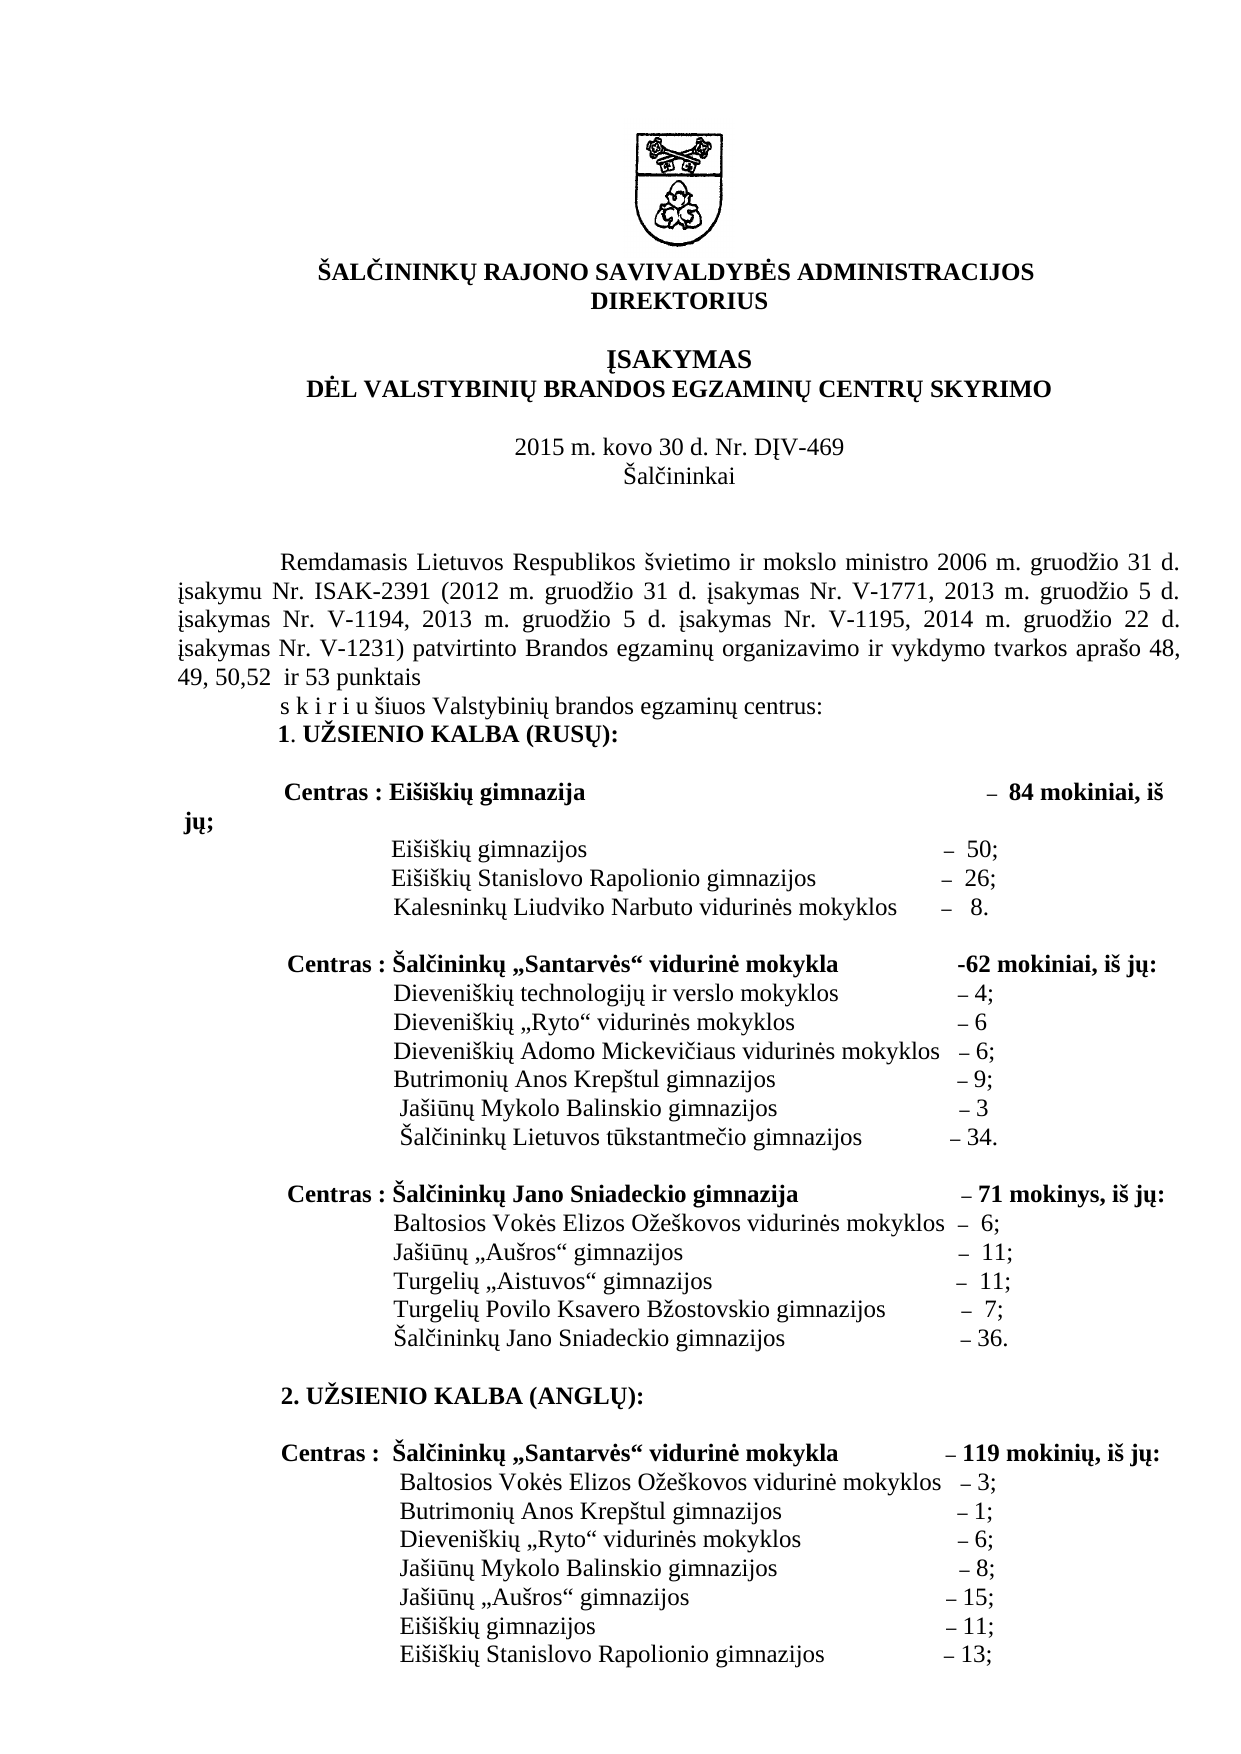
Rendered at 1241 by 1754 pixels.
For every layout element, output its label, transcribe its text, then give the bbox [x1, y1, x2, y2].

text ĮSAKYMAS [177, 343, 1181, 374]
text Jašiūnų „Aušros“ gimnazijos – 15; [281, 1582, 1181, 1611]
text Dieveniškių Adomo Mickevičiaus vidurinės mokyklos – 6; [281, 1036, 1181, 1064]
text Centras : Šalčininkų „Santarvės“ vidurinė mokykla -62 mokiniai, iš jų: [281, 949, 1181, 978]
text Remdamasis Lietuvos Respublikos švietimo ir mokslo ministro 2006 m. gruodžio 31 d. įsakymu Nr. ISAK-2391 (2012 m. gruodžio 31 d. įsakymas Nr. V-1771, 2013 m. gruodžio 5 d. įsakymas Nr. V-1194, 2013 m. gruodžio 5 d. įsakymas Nr. V-1195, 2014 m. gruodžio 22 d. įsakymas Nr. V-1231) patvirtinto Brandos egzaminų organizavimo ir vykdymo tvarkos aprašo 48, 49, 50,52 ir 53 punktais [177, 547, 1181, 691]
text Kalesninkų Liudviko Narbuto vidurinės mokyklos – 8. [281, 892, 1181, 921]
text Eišiškių Stanislovo Rapolionio gimnazijos – 13; [281, 1639, 1181, 1668]
text Turgelių Povilo Ksavero Bžostovskio gimnazijos – 7; [281, 1294, 1181, 1323]
text Dieveniškių „Ryto“ vidurinės mokyklos – 6; [281, 1524, 1181, 1553]
text Dieveniškių technologijų ir verslo mokyklos – 4; [281, 978, 1181, 1007]
text Eišiškių gimnazijos – 50; [266, 834, 1181, 863]
text Jašiūnų „Aušros“ gimnazijos – 11; [281, 1237, 1181, 1266]
text Butrimonių Anos Krepštul gimnazijos – 9; [281, 1064, 1181, 1093]
text Turgelių „Aistuvos“ gimnazijos – 11; [281, 1266, 1181, 1294]
text ŠALČININKŲ RAJONO SAVIVALDYBĖS ADMINISTRACIJOS [177, 257, 1181, 286]
text DIREKTORIUS [177, 286, 1181, 315]
text Baltosios Vokės Elizos Ožeškovos vidurinės mokyklos – 6; [281, 1208, 1181, 1237]
text Centras : Eišiškių gimnazija – 84 mokiniai, iš jų; [183, 777, 1181, 834]
text Baltosios Vokės Elizos Ožeškovos vidurinė mokyklos – 3; [281, 1467, 1181, 1496]
text Dieveniškių „Ryto“ vidurinės mokyklos – 6 [281, 1007, 1181, 1036]
text Jašiūnų Mykolo Balinskio gimnazijos – 8; [281, 1553, 1181, 1582]
text 2. UŽSIENIO KALBA (ANGLŲ): [281, 1381, 1181, 1409]
text 1. UŽSIENIO KALBA (RUSŲ): [177, 719, 1181, 748]
text Jašiūnų Mykolo Balinskio gimnazijos – 3 [281, 1093, 1181, 1122]
text DĖL VALSTYBINIŲ BRANDOS EGZAMINŲ CENTRŲ SKYRIMO [177, 374, 1181, 403]
text Eišiškių gimnazijos – 11; [281, 1611, 1181, 1639]
text Šalčininkų Lietuvos tūkstantmečio gimnazijos – 34. [281, 1122, 1181, 1151]
text Butrimonių Anos Krepštul gimnazijos – 1; [281, 1496, 1181, 1524]
text Eišiškių Stanislovo Rapolionio gimnazijos – 26; [266, 863, 1181, 892]
text Centras : Šalčininkų „Santarvės“ vidurinė mokykla – 119 mokinių, iš jų: [281, 1438, 1181, 1467]
text Šalčininkai [177, 461, 1181, 489]
text Centras : Šalčininkų Jano Sniadeckio gimnazija – 71 mokinys, iš jų: [281, 1179, 1181, 1208]
text 2015 m. kovo 30 d. Nr. DĮV-469 [177, 432, 1181, 461]
text Šalčininkų Jano Sniadeckio gimnazijos – 36. [281, 1323, 1181, 1352]
text s k i r i u šiuos Valstybinių brandos egzaminų centrus: [177, 691, 1181, 719]
